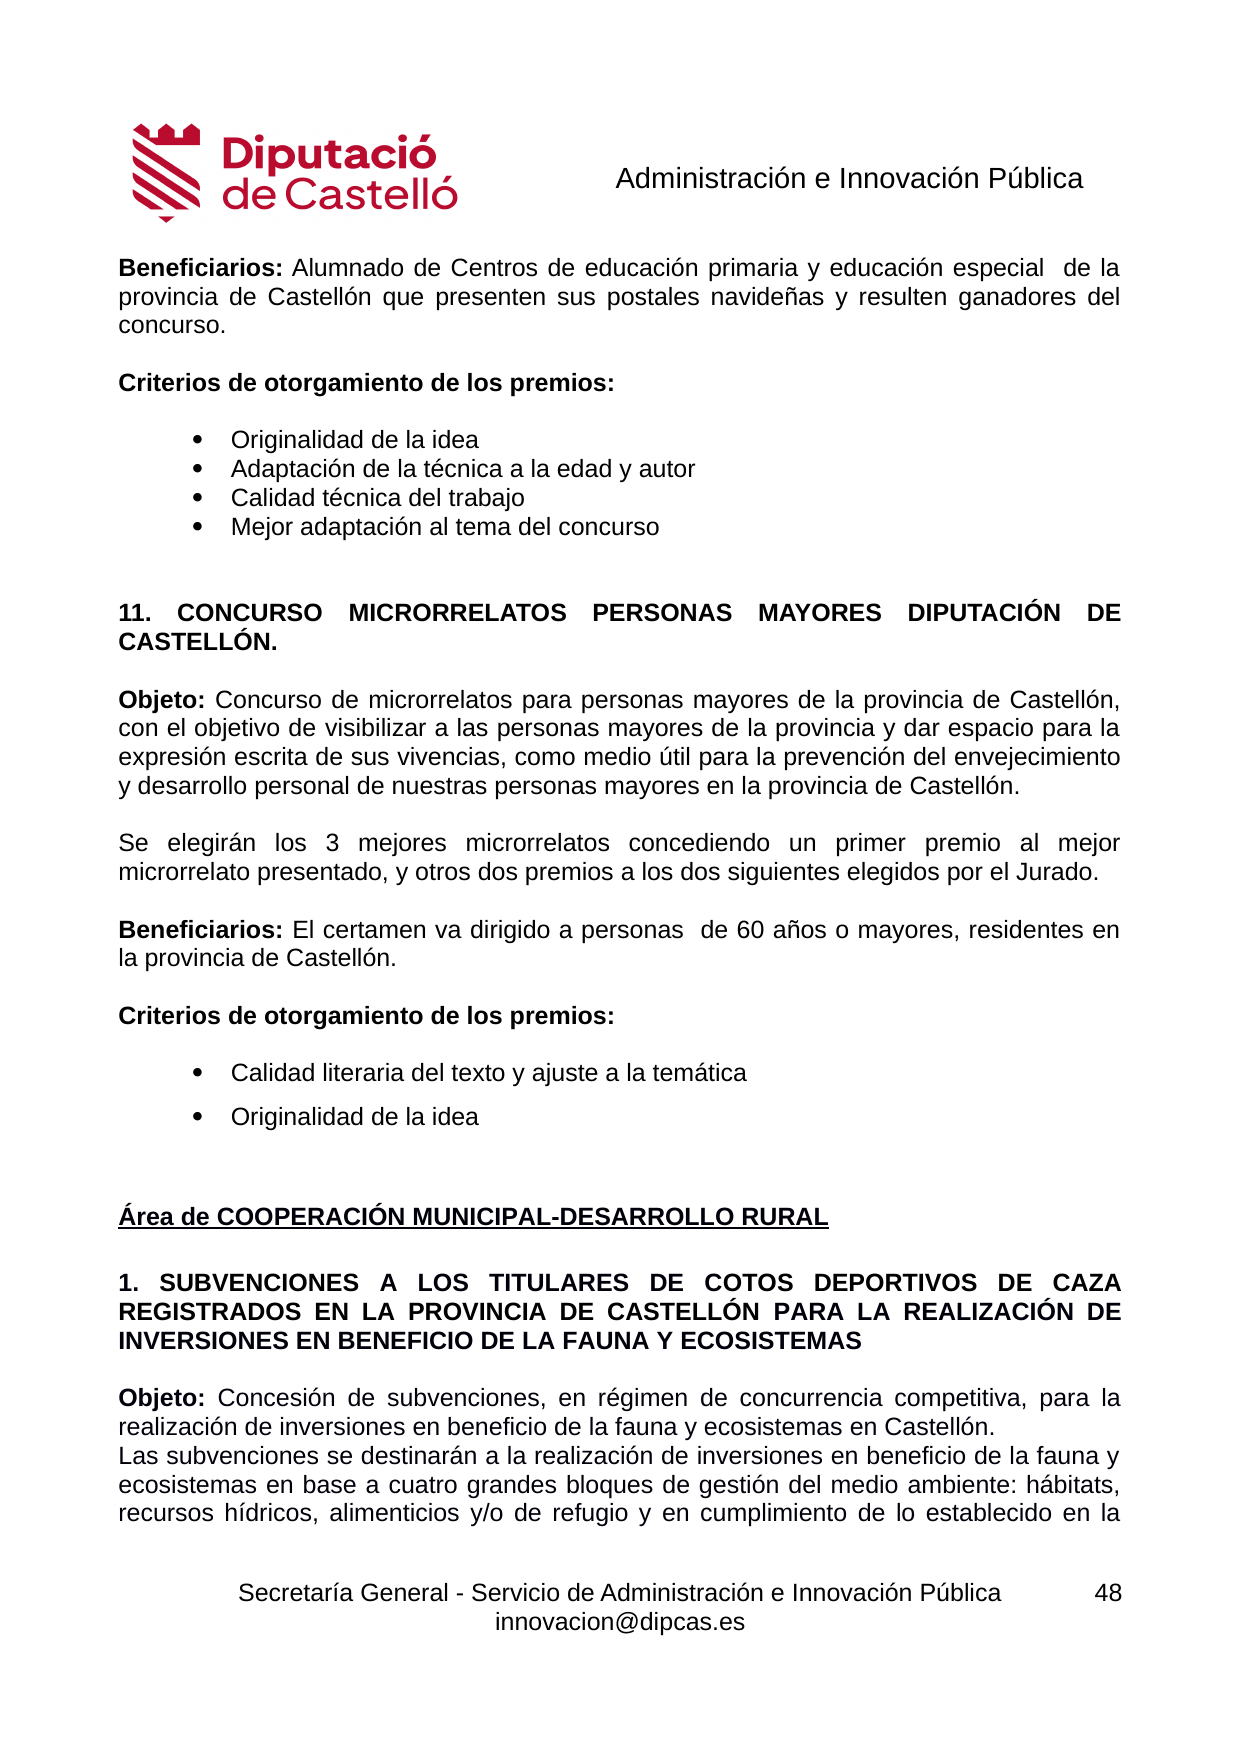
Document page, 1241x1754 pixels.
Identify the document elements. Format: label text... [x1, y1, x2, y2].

text 11. CONCURSO MICRORRELATOS PERSONAS MAYORES DIPUTACIÓN DE CASTELLÓN. [118, 598, 1122, 656]
text 1. SUBVENCIONES A LOS TITULARES DE COTOS DEPORTIVOS DE CAZA REGISTRADOS EN LA PROVINCIA DE CASTELLÓN PARA LA REALIZACIÓN DE INVERSIONES EN BENEFICIO DE LA FAUNA Y ECOSISTEMAS [118, 1268, 1122, 1355]
text Objeto: Concesión de subvenciones, en régimen de concurrencia competitiva, para la realización de inversiones en beneficio de la fauna y ecosistemas en Castellón. [118, 1383, 1122, 1441]
text Beneficiarios: Alumnado de Centros de educación primaria y educación especial de la provincia de Castellón que presenten sus postales navideñas y resulten ganadores del concurso. [118, 253, 1122, 339]
list Adaptación de la técnica a la edad y autor [193, 454, 1122, 483]
text Criterios de otorgamiento de los premios: [118, 368, 1122, 397]
list Originalidad de la idea [193, 426, 1122, 454]
list Mejor adaptación al tema del concurso [193, 512, 1122, 541]
text Objeto: Concurso de microrrelatos para personas mayores de la provincia de Castellón, con el objetivo de visibilizar a las personas mayores de la provincia y dar espacio para la expresión escrita de sus vivencias, como medio útil para la prevención del envejecimiento y desarrollo personal de nuestras personas mayores en la provincia de Castellón. [118, 685, 1122, 800]
text Las subvenciones se destinarán a la realización de inversiones en beneficio de la fauna y ecosistemas en base a cuatro grandes bloques de gestión del medio ambiente: hábitats, recursos hídricos, alimenticios y/o de refugio y en cumplimiento de lo establecido en la [118, 1441, 1122, 1527]
list Calidad literaria del texto y ajuste a la temática [193, 1058, 1122, 1087]
text Área de COOPERACIÓN MUNICIPAL-DESARROLLO RURAL [118, 1202, 1122, 1231]
list Originalidad de la idea [193, 1102, 1122, 1131]
text Se elegirán los 3 mejores microrrelatos concediendo un primer premio al mejor microrrelato presentado, y otros dos premios a los dos siguientes elegidos por el Jurado. [118, 828, 1122, 886]
list Calidad técnica del trabajo [193, 483, 1122, 512]
text Criterios de otorgamiento de los premios: [118, 1001, 1122, 1030]
text Beneficiarios: El certamen va dirigido a personas de 60 años o mayores, residentes en la provincia de Castellón. [118, 915, 1122, 972]
